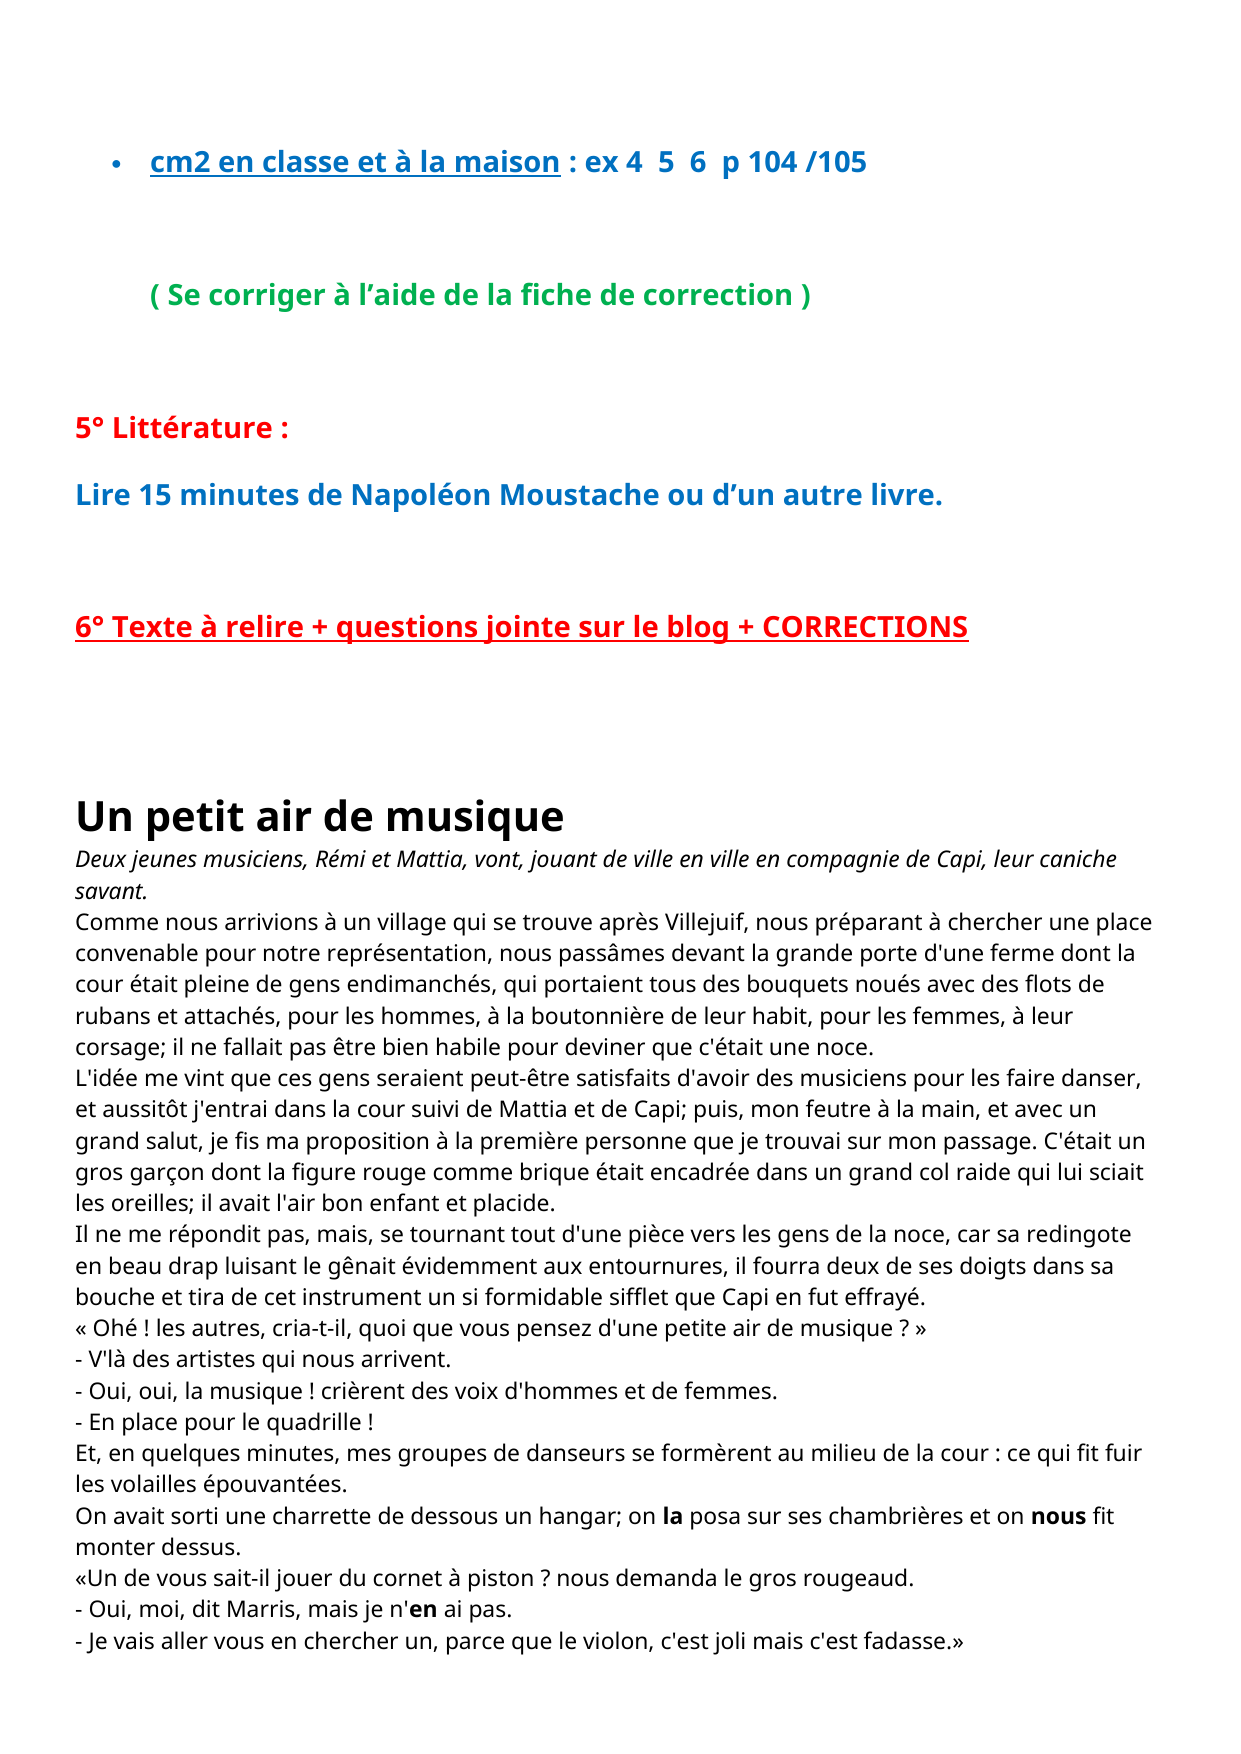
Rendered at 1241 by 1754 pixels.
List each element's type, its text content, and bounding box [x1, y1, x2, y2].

text On avait sorti une charrette de dessous un hangar; on la posa sur ses chambrières et on nous fit monter dessus. [75, 1500, 1165, 1562]
list cm2 en classe et à la maison : ex 4 5 6 p 104 /105 [112, 141, 1165, 181]
text Un petit air de musique [75, 787, 1165, 843]
text Comme nous arrivions à un village qui se trouve après Villejuif, nous préparant à chercher une place convenable pour notre représentation, nous passâmes devant la grande porte d'une ferme dont la cour était pleine de gens endimanchés, qui portaient tous des bouquets noués avec des flots de rubans et attachés, pour les hommes, à la boutonnière de leur habit, pour les femmes, à leur corsage; il ne fallait pas être bien habile pour deviner que c'était une noce. [75, 906, 1165, 1062]
text - Oui, moi, dit Marris, mais je n'en ai pas. [75, 1593, 1165, 1625]
text - Oui, oui, la musique ! crièrent des voix d'hommes et de femmes. [75, 1375, 1165, 1406]
text 6° Texte à relire + questions jointe sur le blog + CORRECTIONS [75, 607, 1165, 646]
text L'idée me vint que ces gens seraient peut-être satisfaits d'avoir des musiciens pour les faire danser, et aussitôt j'entrai dans la cour suivi de Mattia et de Capi; puis, mon feutre à la main, et avec un grand salut, je fis ma proposition à la première personne que je trouvai sur mon passage. C'était un gros garçon dont la figure rouge comme brique était encadrée dans un grand col raide qui lui sciait les oreilles; il avait l'air bon enfant et placide. [75, 1062, 1165, 1218]
list ( Se corriger à l’aide de la fiche de correction ) [150, 274, 1165, 314]
text - V'là des artistes qui nous arrivent. [75, 1343, 1165, 1375]
text «Un de vous sait-il jouer du cornet à piston ? nous demanda le gros rougeaud. [75, 1562, 1165, 1593]
text « Ohé ! les autres, cria-t-il, quoi que vous pensez d'une petite air de musique ? » [75, 1312, 1165, 1343]
text - En place pour le quadrille ! [75, 1406, 1165, 1437]
text Deux jeunes musiciens, Rémi et Mattia, vont, jouant de ville en ville en compagnie de Capi, leur caniche savant. [75, 843, 1165, 906]
text - Je vais aller vous en chercher un, parce que le violon, c'est joli mais c'est fadasse.» [75, 1625, 1165, 1656]
text 5° Littérature : [75, 407, 1165, 447]
text Et, en quelques minutes, mes groupes de danseurs se formèrent au milieu de la cour : ce qui fit fuir les volailles épouvantées. [75, 1437, 1165, 1500]
text Il ne me répondit pas, mais, se tournant tout d'une pièce vers les gens de la noce, car sa redingote en beau drap luisant le gênait évidemment aux entournures, il fourra deux de ses doigts dans sa bouche et tira de cet instrument un si formidable sifflet que Capi en fut effrayé. [75, 1218, 1165, 1312]
text Lire 15 minutes de Napoléon Moustache ou d’un autre livre. [75, 474, 1165, 513]
